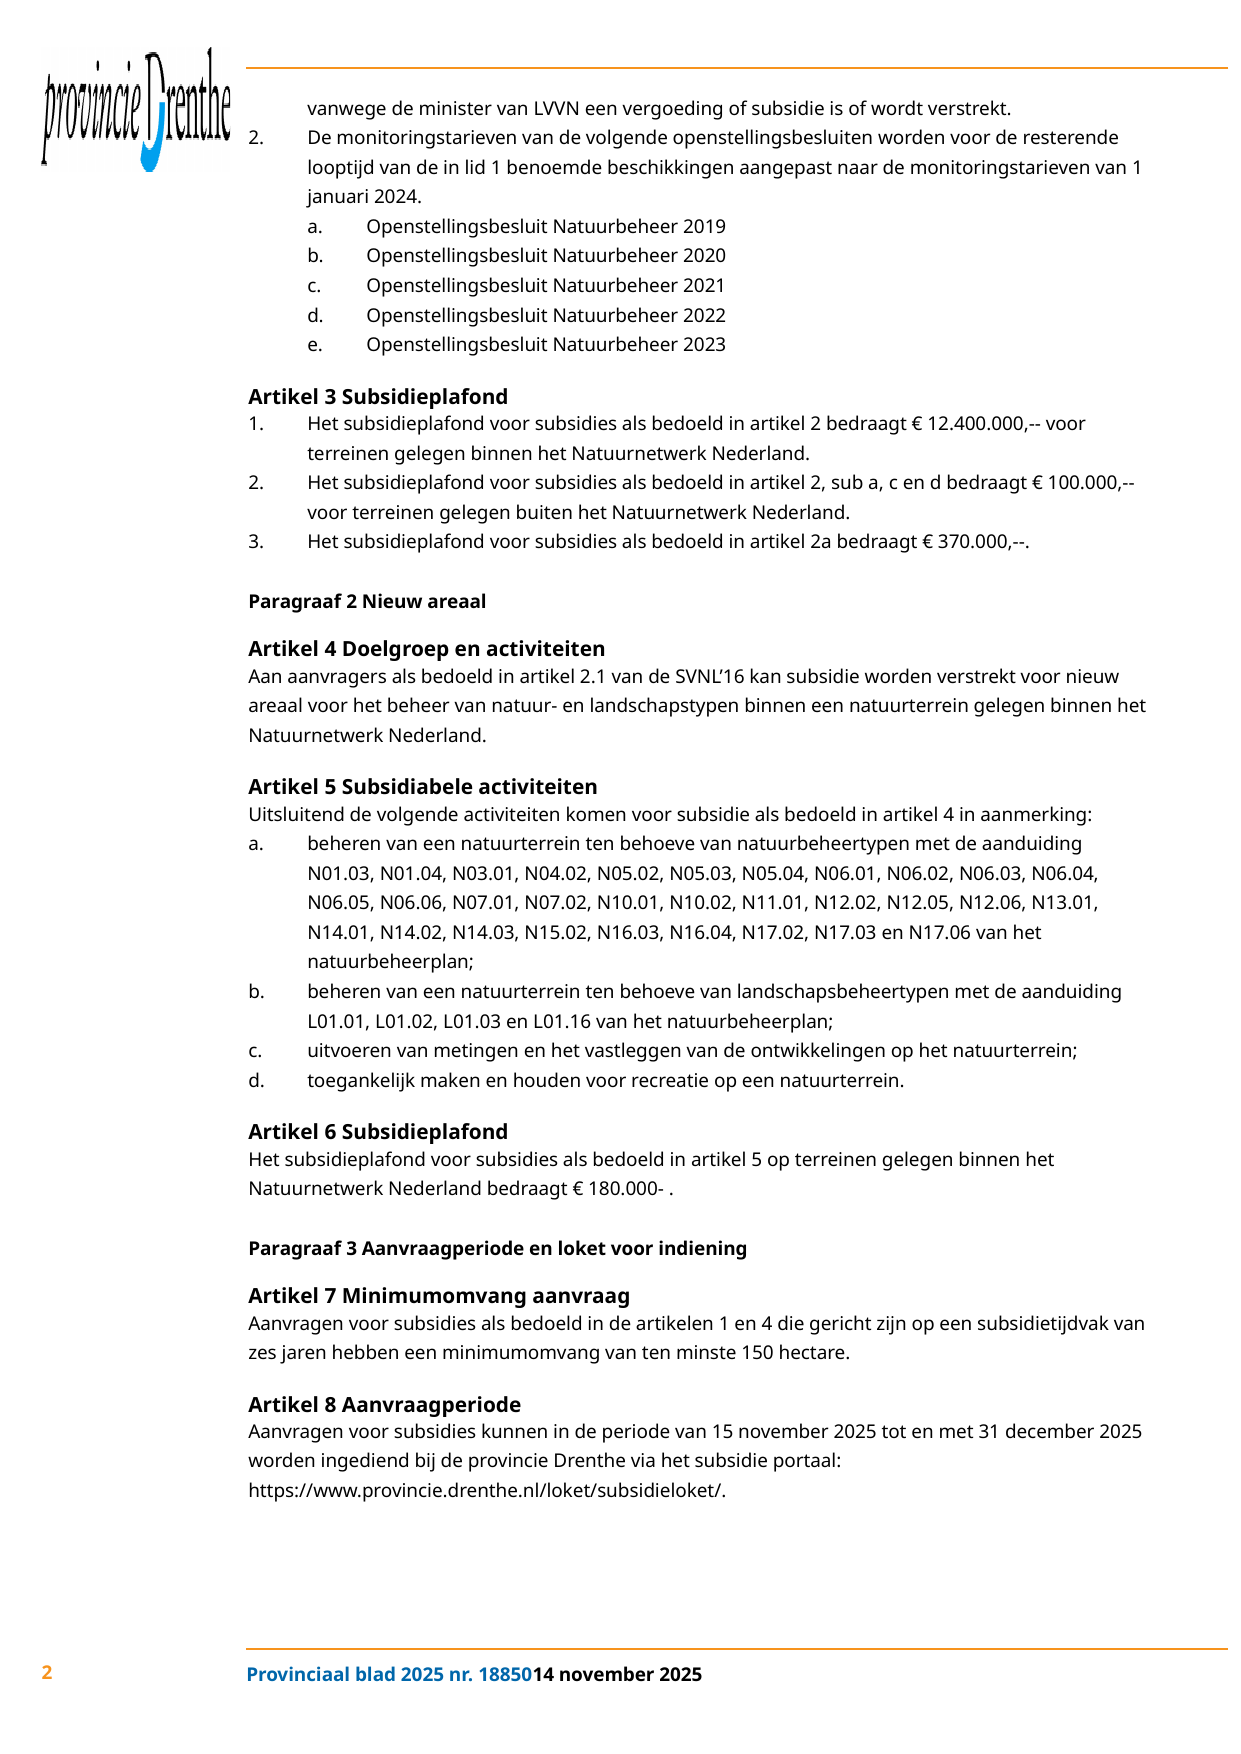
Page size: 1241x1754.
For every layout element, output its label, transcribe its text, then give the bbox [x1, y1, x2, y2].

text Paragraaf 2 Nieuw areaal [248, 588, 1152, 613]
text Uitsluitend de volgende activiteiten komen voor subsidie als bedoeld in artikel 4 in aanmerking: [248, 801, 1152, 827]
text Artikel 5 Subsidiabele activiteiten [248, 772, 1152, 801]
list Openstellingsbesluit Natuurbeheer 2019 [307, 213, 1152, 239]
list Het subsidieplafond voor subsidies als bedoeld in artikel 2a bedraagt € 370.000,--. [248, 529, 1152, 554]
list Het subsidieplafond voor subsidies als bedoeld in artikel 2, sub a, c en d bedraagt € 100.000,-- voor terreinen gelegen buiten het Natuurnetwerk Nederland. [248, 469, 1152, 525]
list beheren van een natuurterrein ten behoeve van natuurbeheertypen met de aanduiding N01.03, N01.04, N03.01, N04.02, N05.02, N05.03, N05.04, N06.01, N06.02, N06.03, N06.04, N06.05, N06.06, N07.01, N07.02, N10.01, N10.02, N11.01, N12.02, N12.05, N12.06, N13.01, N14.01, N14.02, N14.03, N15.02, N16.03, N16.04, N17.02, N17.03 en N17.06 van het natuurbeheerplan; [248, 830, 1152, 974]
list De monitoringstarieven van de volgende openstellingsbesluiten worden voor de resterende looptijd van de in lid 1 benoemde beschikkingen aangepast naar de monitoringstarieven van 1 januari 2024. [248, 124, 1152, 209]
text Het subsidieplafond voor subsidies als bedoeld in artikel 5 op terreinen gelegen binnen het Natuurnetwerk Nederland bedraagt € 180.000- . [248, 1146, 1152, 1201]
text Artikel 8 Aanvraagperiode [248, 1390, 1152, 1418]
text Artikel 7 Minimumomvang aanvraag [248, 1281, 1152, 1310]
text Artikel 3 Subsidieplafond [248, 382, 1152, 410]
list Openstellingsbesluit Natuurbeheer 2023 [307, 331, 1152, 357]
text Artikel 6 Subsidieplafond [248, 1117, 1152, 1146]
list vanwege de minister van LVVN een vergoeding of subsidie is of wordt verstrekt. [248, 95, 1152, 121]
list toegankelijk maken en houden voor recreatie op een natuurterrein. [248, 1067, 1152, 1093]
list uitvoeren van metingen en het vastleggen van de ontwikkelingen op het natuurterrein; [248, 1037, 1152, 1063]
list Openstellingsbesluit Natuurbeheer 2021 [307, 272, 1152, 298]
list Openstellingsbesluit Natuurbeheer 2020 [307, 243, 1152, 268]
text Paragraaf 3 Aanvraagperiode en loket voor indiening [248, 1235, 1152, 1260]
text Aan aanvragers als bedoeld in artikel 2.1 van de SVNL’16 kan subsidie worden verstrekt voor nieuw areaal voor het beheer van natuur- en landschapstypen binnen een natuurterrein gelegen binnen het Natuurnetwerk Nederland. [248, 663, 1152, 748]
list Het subsidieplafond voor subsidies als bedoeld in artikel 2 bedraagt € 12.400.000,-- voor terreinen gelegen binnen het Natuurnetwerk Nederland. [248, 410, 1152, 466]
list Openstellingsbesluit Natuurbeheer 2022 [307, 302, 1152, 328]
text Aanvragen voor subsidies als bedoeld in de artikelen 1 en 4 die gericht zijn op een subsidietijdvak van zes jaren hebben een minimumomvang van ten minste 150 hectare. [248, 1310, 1152, 1365]
text Aanvragen voor subsidies kunnen in de periode van 15 november 2025 tot en met 31 december 2025 worden ingediend bij de provincie Drenthe via het subsidie portaal: https://www.provincie.drenthe.nl/loket/subsidieloket/. [248, 1418, 1152, 1503]
picture [41, 47, 231, 172]
text Artikel 4 Doelgroep en activiteiten [248, 634, 1152, 663]
list beheren van een natuurterrein ten behoeve van landschapsbeheertypen met de aanduiding L01.01, L01.02, L01.03 en L01.16 van het natuurbeheerplan; [248, 978, 1152, 1034]
